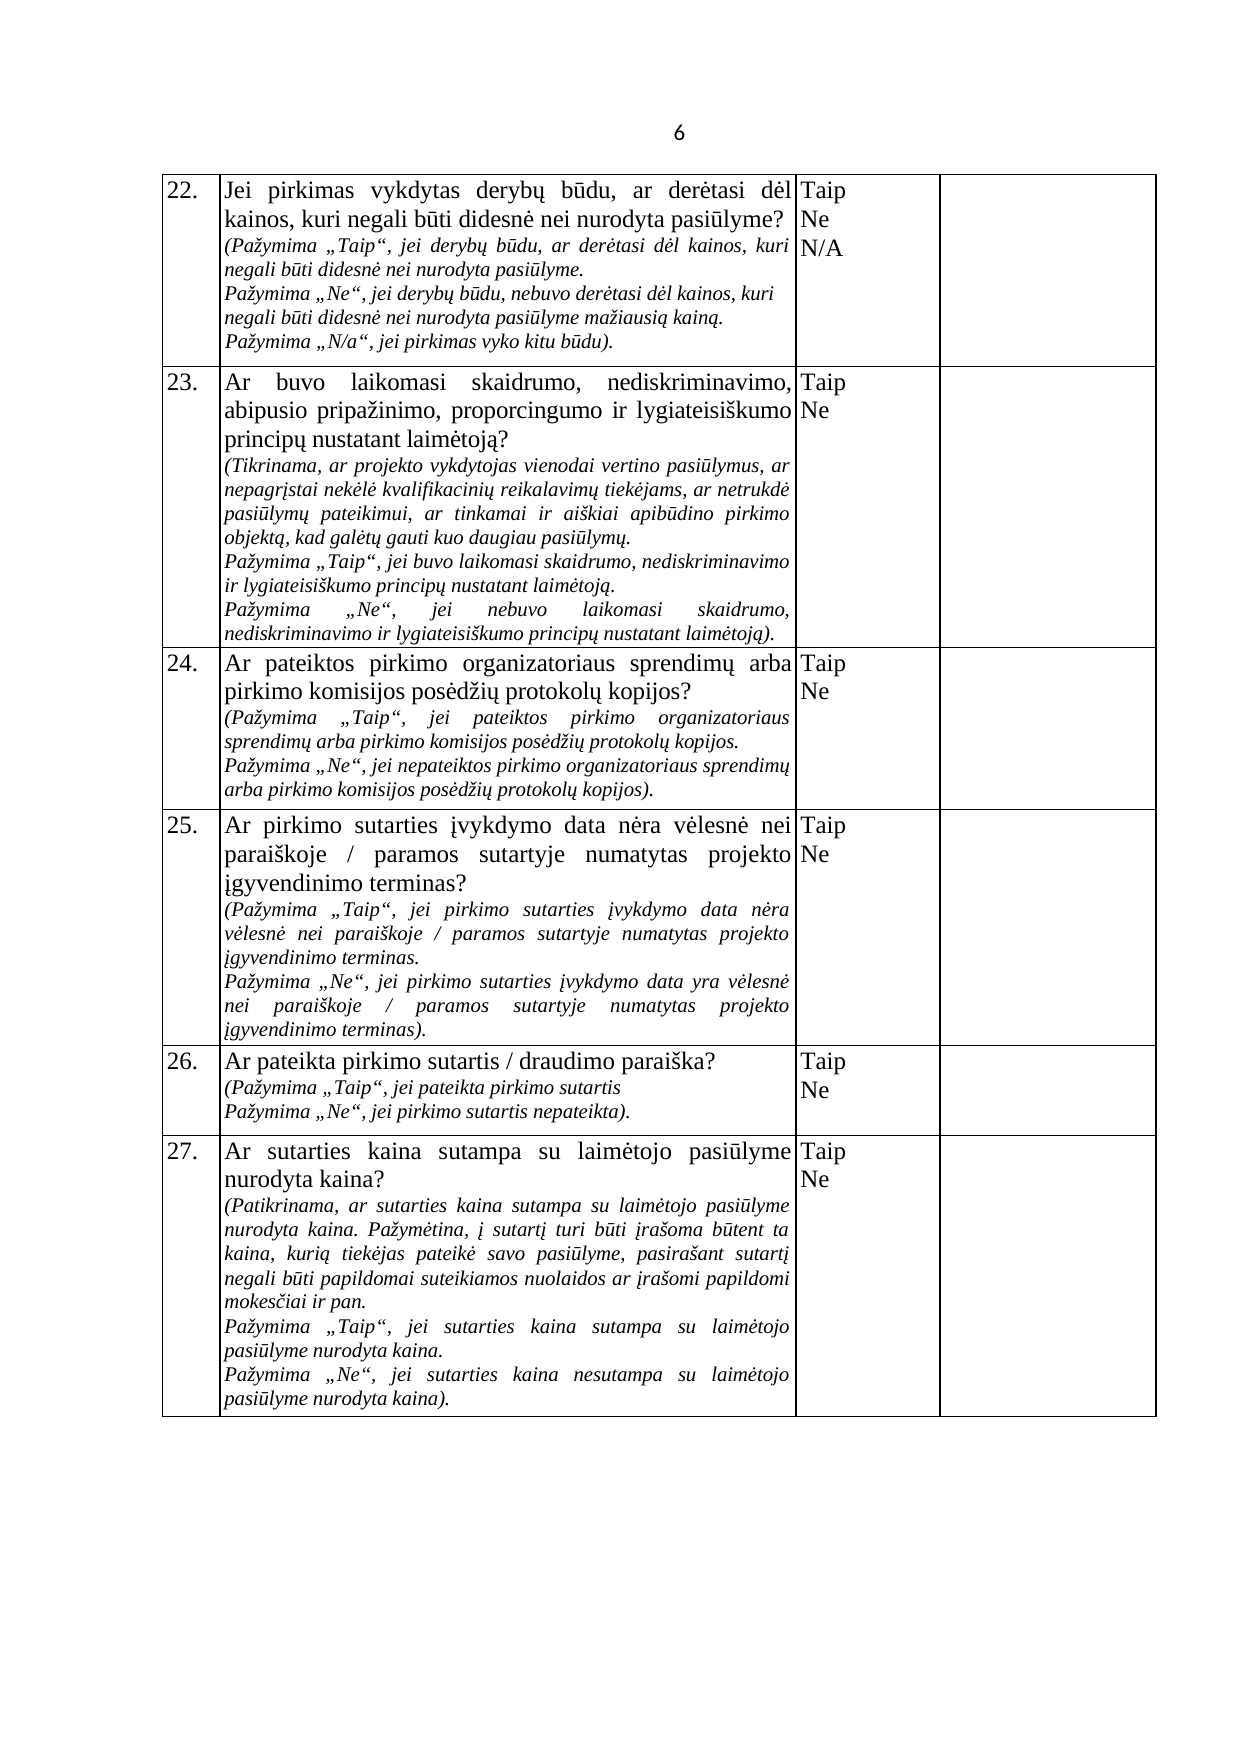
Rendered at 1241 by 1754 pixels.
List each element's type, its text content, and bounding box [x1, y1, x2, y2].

table_cell [1157, 1045, 1166, 1135]
table_cell 22. [163, 175, 219, 366]
table_cell Ar buvo laikomasi skaidrumo, nediskriminavimo, abipusio pripažinimo, proporcingumo ir lygiateisiškumo principų nustatant laimėtoją? (Tikrinama, ar projekto vykdytojas vienodai vertino pasiūlymus, ar nepagrįstai nekėlė kvalifikacinių reikalavimų tiekėjams, ar netrukdė pasiūlymų pateikimui, ar tinkamai ir aiškiai apibūdino pirkimo objektą, kad galėtų gauti kuo daugiau pasiūlymų. Pažymima „Taip“, jei buvo laikomasi skaidrumo, nediskriminavimo ir lygiateisiškumo principų nustatant laimėtoją. Pažymima „Ne“, jei nebuvo laikomasi skaidrumo, nediskriminavimo ir lygiateisiškumo principų nustatant laimėtoją). [221, 367, 795, 647]
table_cell Taip  Ne  [797, 367, 939, 647]
table_cell Taip  Ne  [797, 810, 939, 1045]
table_cell Taip  Ne  [797, 1136, 939, 1416]
table_cell [1157, 174, 1166, 366]
table_cell [941, 810, 1155, 1045]
table_cell Ar pateiktos pirkimo organizatoriaus sprendimų arba pirkimo komisijos posėdžių protokolų kopijos? (Pažymima „Taip“, jei pateiktos pirkimo organizatoriaus sprendimų arba pirkimo komisijos posėdžių protokolų kopijos. Pažymima „Ne“, jei nepateiktos pirkimo organizatoriaus sprendimų arba pirkimo komisijos posėdžių protokolų kopijos). [221, 648, 795, 809]
table_cell Ar pirkimo sutarties įvykdymo data nėra vėlesnė nei paraiškoje / paramos sutartyje numatytas projekto įgyvendinimo terminas? (Pažymima „Taip“, jei pirkimo sutarties įvykdymo data nėra vėlesnė nei paraiškoje / paramos sutartyje numatytas projekto įgyvendinimo terminas. Pažymima „Ne“, jei pirkimo sutarties įvykdymo data yra vėlesnė nei paraiškoje / paramos sutartyje numatytas projekto įgyvendinimo terminas). [221, 810, 795, 1045]
table_cell 27. [163, 1136, 219, 1416]
table_cell Taip  Ne  [797, 1046, 939, 1135]
table_cell [941, 1046, 1155, 1135]
table_cell 26. [163, 1046, 219, 1135]
table_cell Ar pateikta pirkimo sutartis / draudimo paraiška? (Pažymima „Taip“, jei pateikta pirkimo sutartis Pažymima „Ne“, jei pirkimo sutartis nepateikta). [221, 1046, 795, 1135]
table_cell [941, 367, 1155, 647]
table_cell 23. [163, 367, 219, 647]
table_cell [1157, 1135, 1166, 1416]
table_cell [941, 648, 1155, 809]
table_cell Taip  Ne  N/A  [797, 175, 939, 366]
table_cell [1157, 366, 1166, 647]
table_cell Ar sutarties kaina sutampa su laimėtojo pasiūlyme nurodyta kaina? (Patikrinama, ar sutarties kaina sutampa su laimėtojo pasiūlyme nurodyta kaina. Pažymėtina, į sutartį turi būti įrašoma būtent ta kaina, kurią tiekėjas pateikė savo pasiūlyme, pasirašant sutartį negali būti papildomai suteikiamos nuolaidos ar įrašomi papildomi mokesčiai ir pan. Pažymima „Taip“, jei sutarties kaina sutampa su laimėtojo pasiūlyme nurodyta kaina. Pažymima „Ne“, jei sutarties kaina nesutampa su laimėtojo pasiūlyme nurodyta kaina). [221, 1136, 795, 1416]
table_cell [941, 1136, 1155, 1416]
table_cell 24. [163, 648, 219, 809]
table_cell [1157, 647, 1166, 809]
table_cell [941, 175, 1155, 366]
table_cell 25. [163, 810, 219, 1045]
table_cell [1157, 809, 1166, 1045]
table_cell Taip  Ne  [797, 648, 939, 809]
table_cell Jei pirkimas vykdytas derybų būdu, ar derėtasi dėl kainos, kuri negali būti didesnė nei nurodyta pasiūlyme? (Pažymima „Taip“, jei derybų būdu, ar derėtasi dėl kainos, kuri negali būti didesnė nei nurodyta pasiūlyme. Pažymima „Ne“, jei derybų būdu, nebuvo derėtasi dėl kainos, kuri negali būti didesnė nei nurodyta pasiūlyme mažiausią kainą. Pažymima „N/a“, jei pirkimas vyko kitu būdu). [221, 175, 795, 366]
